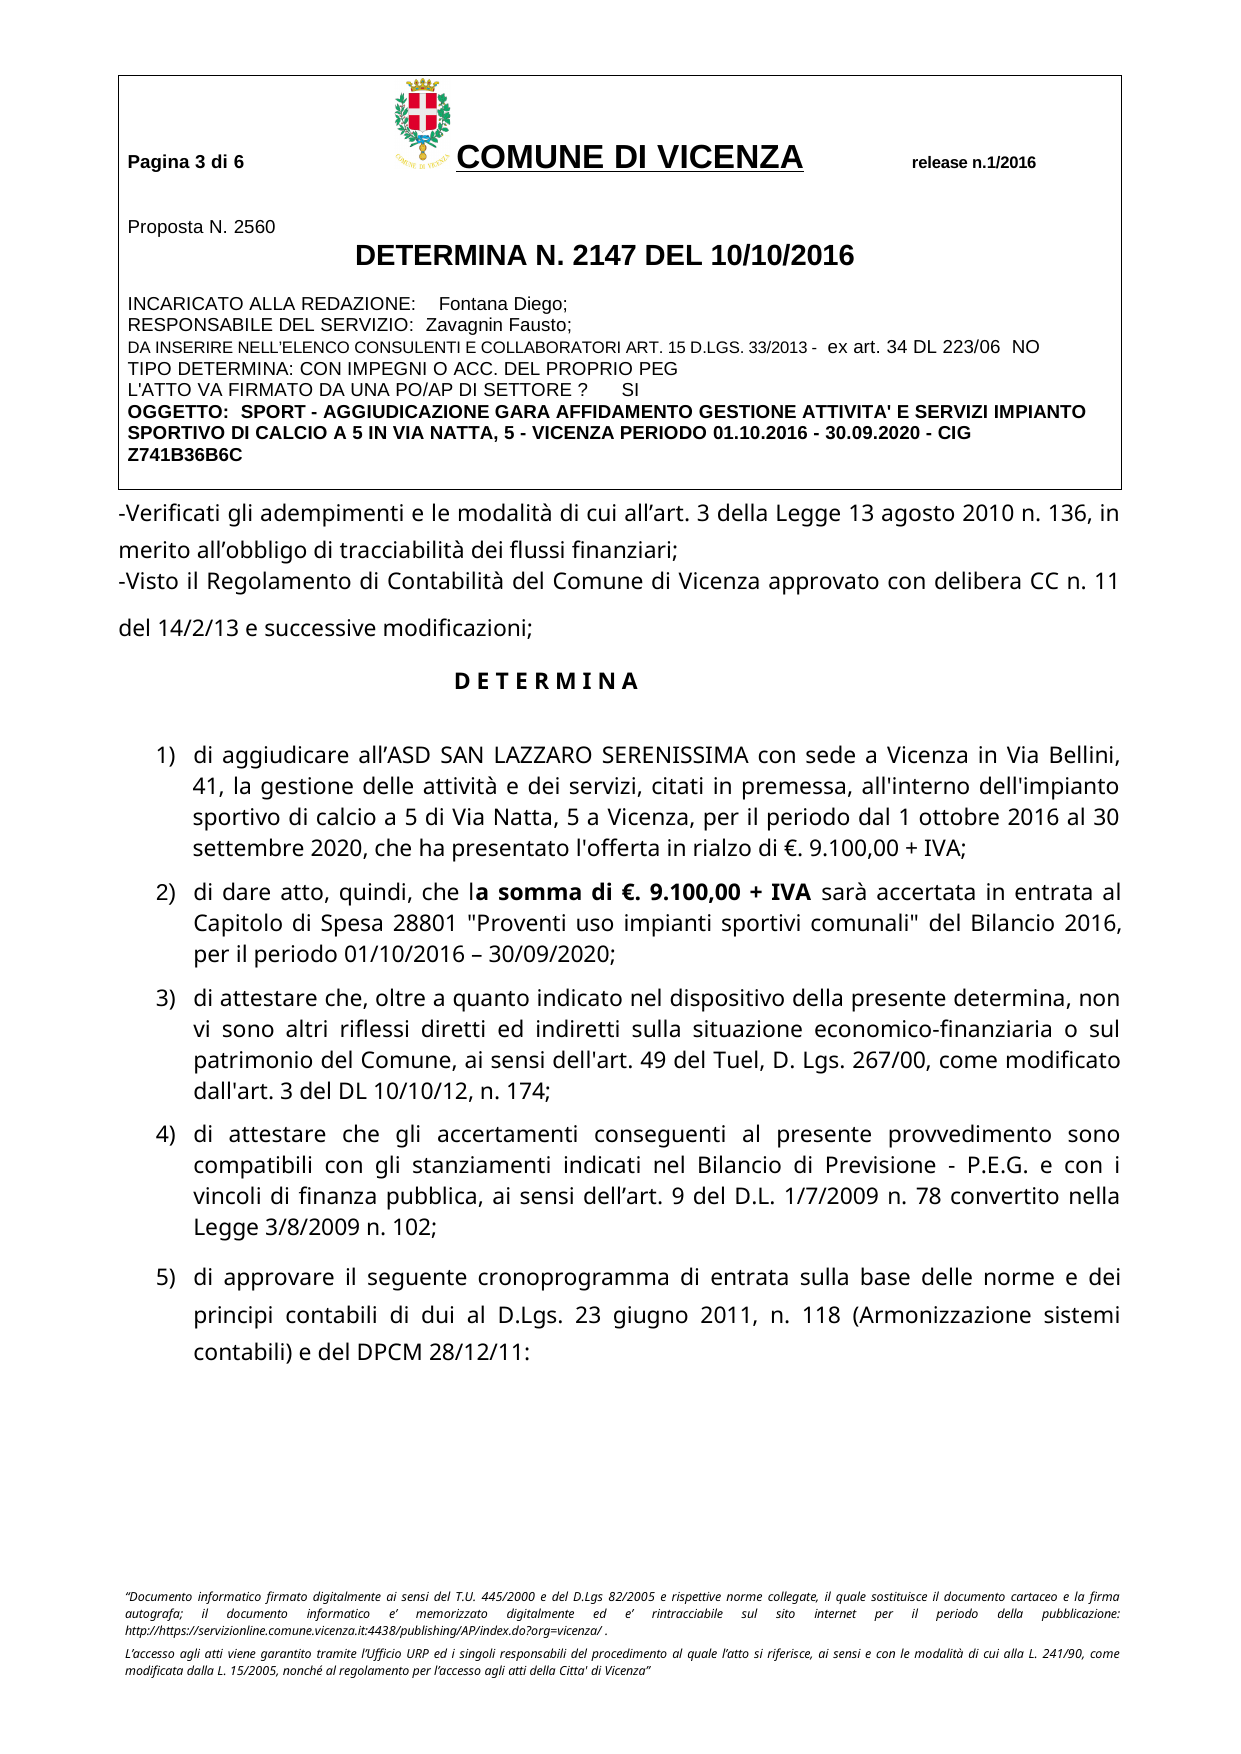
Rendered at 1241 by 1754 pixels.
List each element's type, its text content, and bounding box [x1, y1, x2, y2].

list di attestare che, oltre a quanto indicato nel dispositivo della presente determina, non vi sono altri riflessi diretti ed indiretti sulla situazione economico-finanziaria o sul patrimonio del Comune, ai sensi dell'art. 49 del Tuel, D. Lgs. 267/00, come modificato dall'art. 3 del DL 10/10/12, n. 174; [156, 981, 1122, 1106]
list di approvare il seguente cronoprogramma di entrata sulla base delle norme e dei principi contabili di dui al D.Lgs. 23 giugno 2011, n. 118 (Armonizzazione sistemi contabili) e del DPCM 28/12/11: [156, 1255, 1122, 1367]
text -Visto il Regolamento di Contabilità del Comune di Vicenza approvato con delibera CC n. 11 del 14/2/13 e successive modificazioni; [118, 565, 1122, 643]
list di dare atto, quindi, che la somma di €. 9.100,00 + IVA sarà accertata in entrata al Capitolo di Spesa 28801 "Proventi uso impianti sportivi comunali" del Bilancio 2016, per il periodo 01/10/2016 – 30/09/2020; [156, 876, 1122, 969]
list di aggiudicare all’ASD SAN LAZZARO SERENISSIMA con sede a Vicenza in Via Bellini, 41, la gestione delle attività e dei servizi, citati in premessa, all'interno dell'impianto sportivo di calcio a 5 di Via Natta, 5 a Vicenza, per il periodo dal 1 ottobre 2016 al 30 settembre 2020, che ha presentato l'offerta in rialzo di €. 9.100,00 + IVA; [155, 739, 1122, 863]
list di attestare che gli accertamenti conseguenti al presente provvedimento sono compatibili con gli stanziamenti indicati nel Bilancio di Previsione - P.E.G. e con i vincoli di finanza pubblica, ai sensi dell’art. 9 del D.L. 1/7/2009 n. 78 convertito nella Legge 3/8/2009 n. 102; [156, 1118, 1122, 1242]
text -Verificati gli adempimenti e le modalità di cui all’art. 3 della Legge 13 agosto 2010 n. 136, in merito all’obbligo di tracciabilità dei flussi finanziari; [118, 490, 1122, 565]
picture [394, 78, 451, 169]
text D E T E R M I N A [118, 658, 1122, 696]
